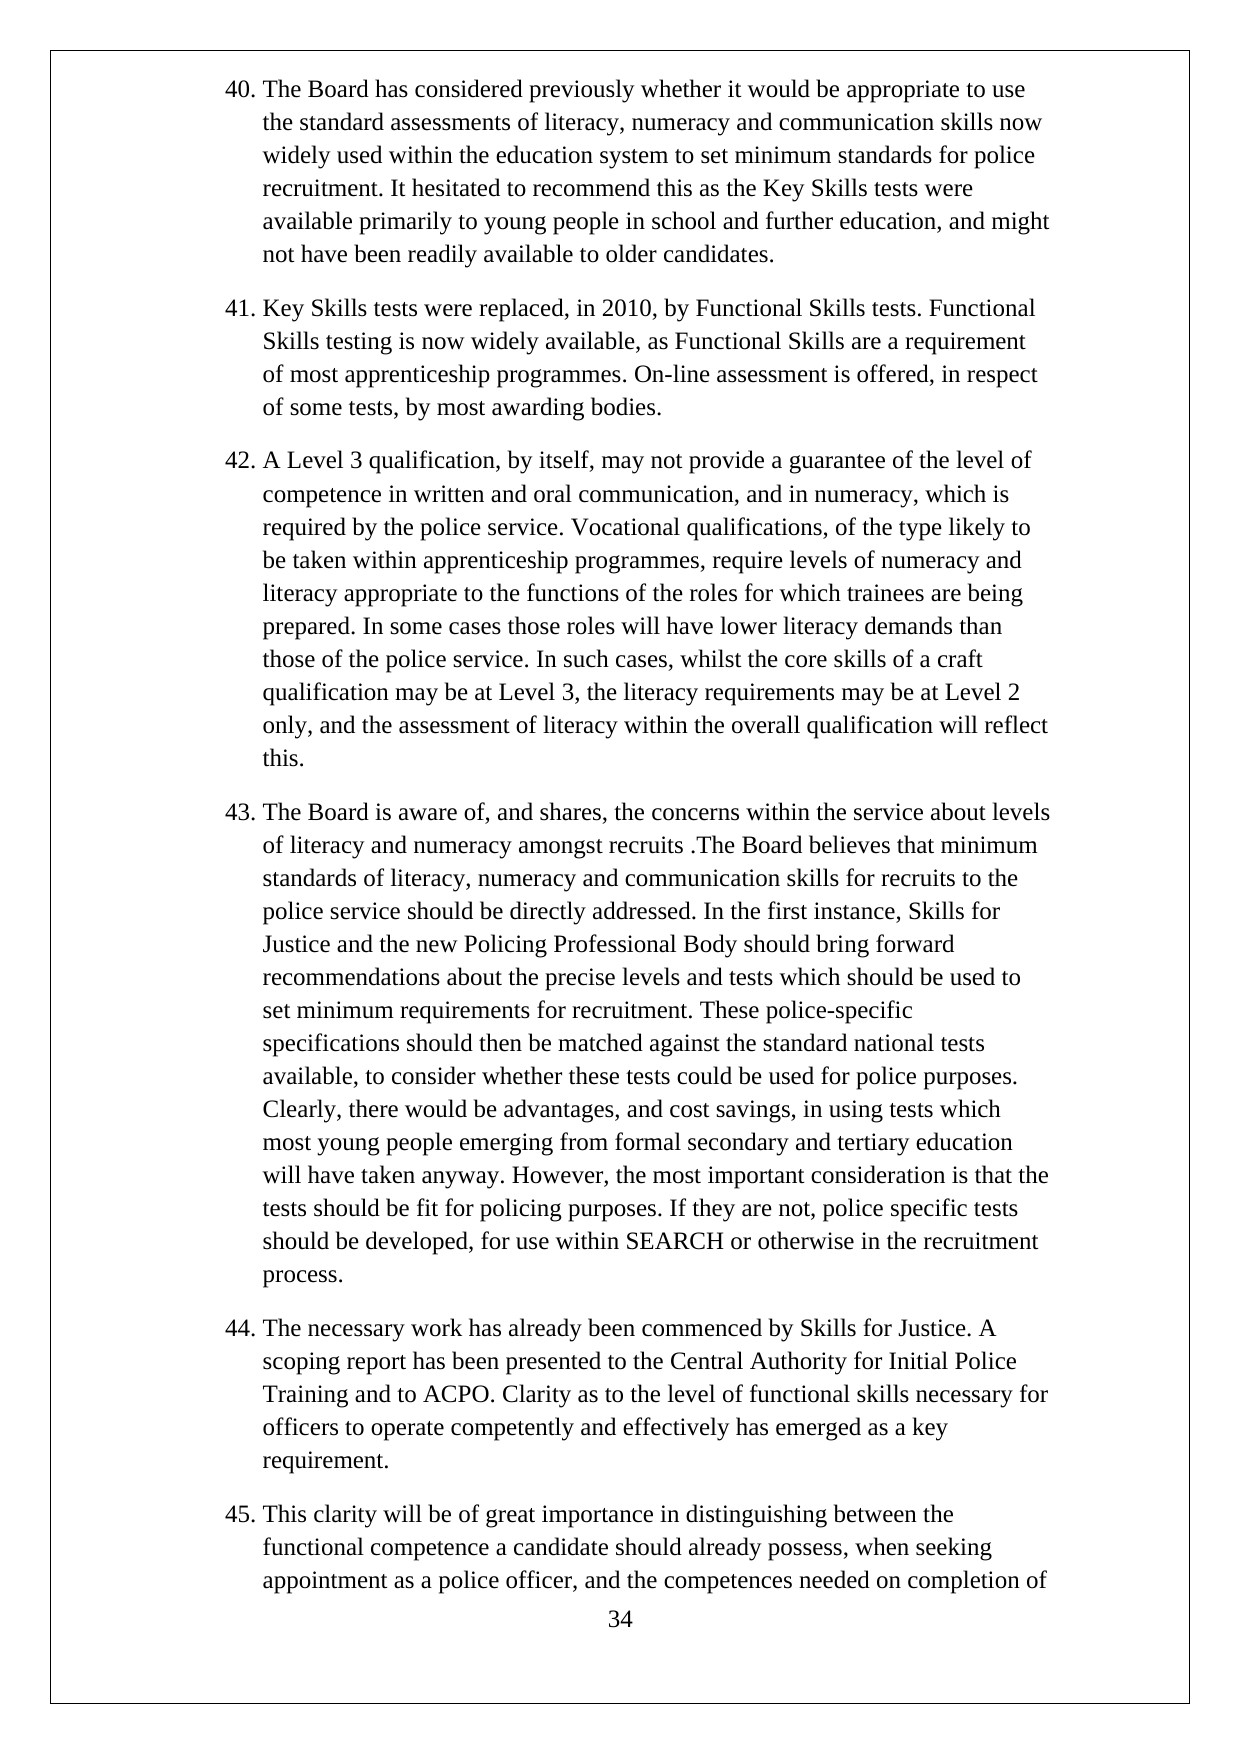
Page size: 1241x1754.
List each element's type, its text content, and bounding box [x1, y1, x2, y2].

list The necessary work has already been commenced by Skills for Justice. A scoping report has been presented to the Central Authority for Initial Police Training and to ACPO. Clarity as to the level of functional skills necessary for officers to operate competently and effectively has emerged as a key requirement. [225, 1313, 1053, 1474]
list The Board is aware of, and shares, the concerns within the service about levels of literacy and numeracy amongst recruits .The Board believes that minimum standards of literacy, numeracy and communication skills for recruits to the police service should be directly addressed. In the first instance, Skills for Justice and the new Policing Professional Body should bring forward recommendations about the precise levels and tests which should be used to set minimum requirements for recruitment. These police-specific specifications should then be matched against the standard national tests available, to consider whether these tests could be used for police purposes. Clearly, there would be advantages, and cost savings, in using tests which most young people emerging from formal secondary and tertiary education will have taken anyway. However, the most important consideration is that the tests should be fit for policing purposes. If they are not, police specific tests should be developed, for use within SEARCH or otherwise in the recruitment process. [225, 797, 1053, 1288]
list The Board has considered previously whether it would be appropriate to use the standard assessments of literacy, numeracy and communication skills now widely used within the education system to set minimum standards for police recruitment. It hesitated to recommend this as the Key Skills tests were available primarily to young people in school and further education, and might not have been readily available to older candidates. [225, 74, 1053, 268]
list Key Skills tests were replaced, in 2010, by Functional Skills tests. Functional Skills testing is now widely available, as Functional Skills are a requirement of most apprenticeship programmes. On-line assessment is offered, in respect of some tests, by most awarding bodies. [225, 293, 1053, 421]
list This clarity will be of great importance in distinguishing between the functional competence a candidate should already possess, when seeking appointment as a police officer, and the competences needed on completion of [225, 1499, 1053, 1593]
list A Level 3 qualification, by itself, may not provide a guarantee of the level of competence in written and oral communication, and in numeracy, which is required by the police service. Vocational qualifications, of the type likely to be taken within apprenticeship programmes, require levels of numeracy and literacy appropriate to the functions of the roles for which trainees are being prepared. In some cases those roles will have lower literacy demands than those of the police service. In such cases, whilst the core skills of a craft qualification may be at Level 3, the literacy requirements may be at Level 2 only, and the assessment of literacy within the overall qualification will reflect this. [225, 446, 1053, 772]
